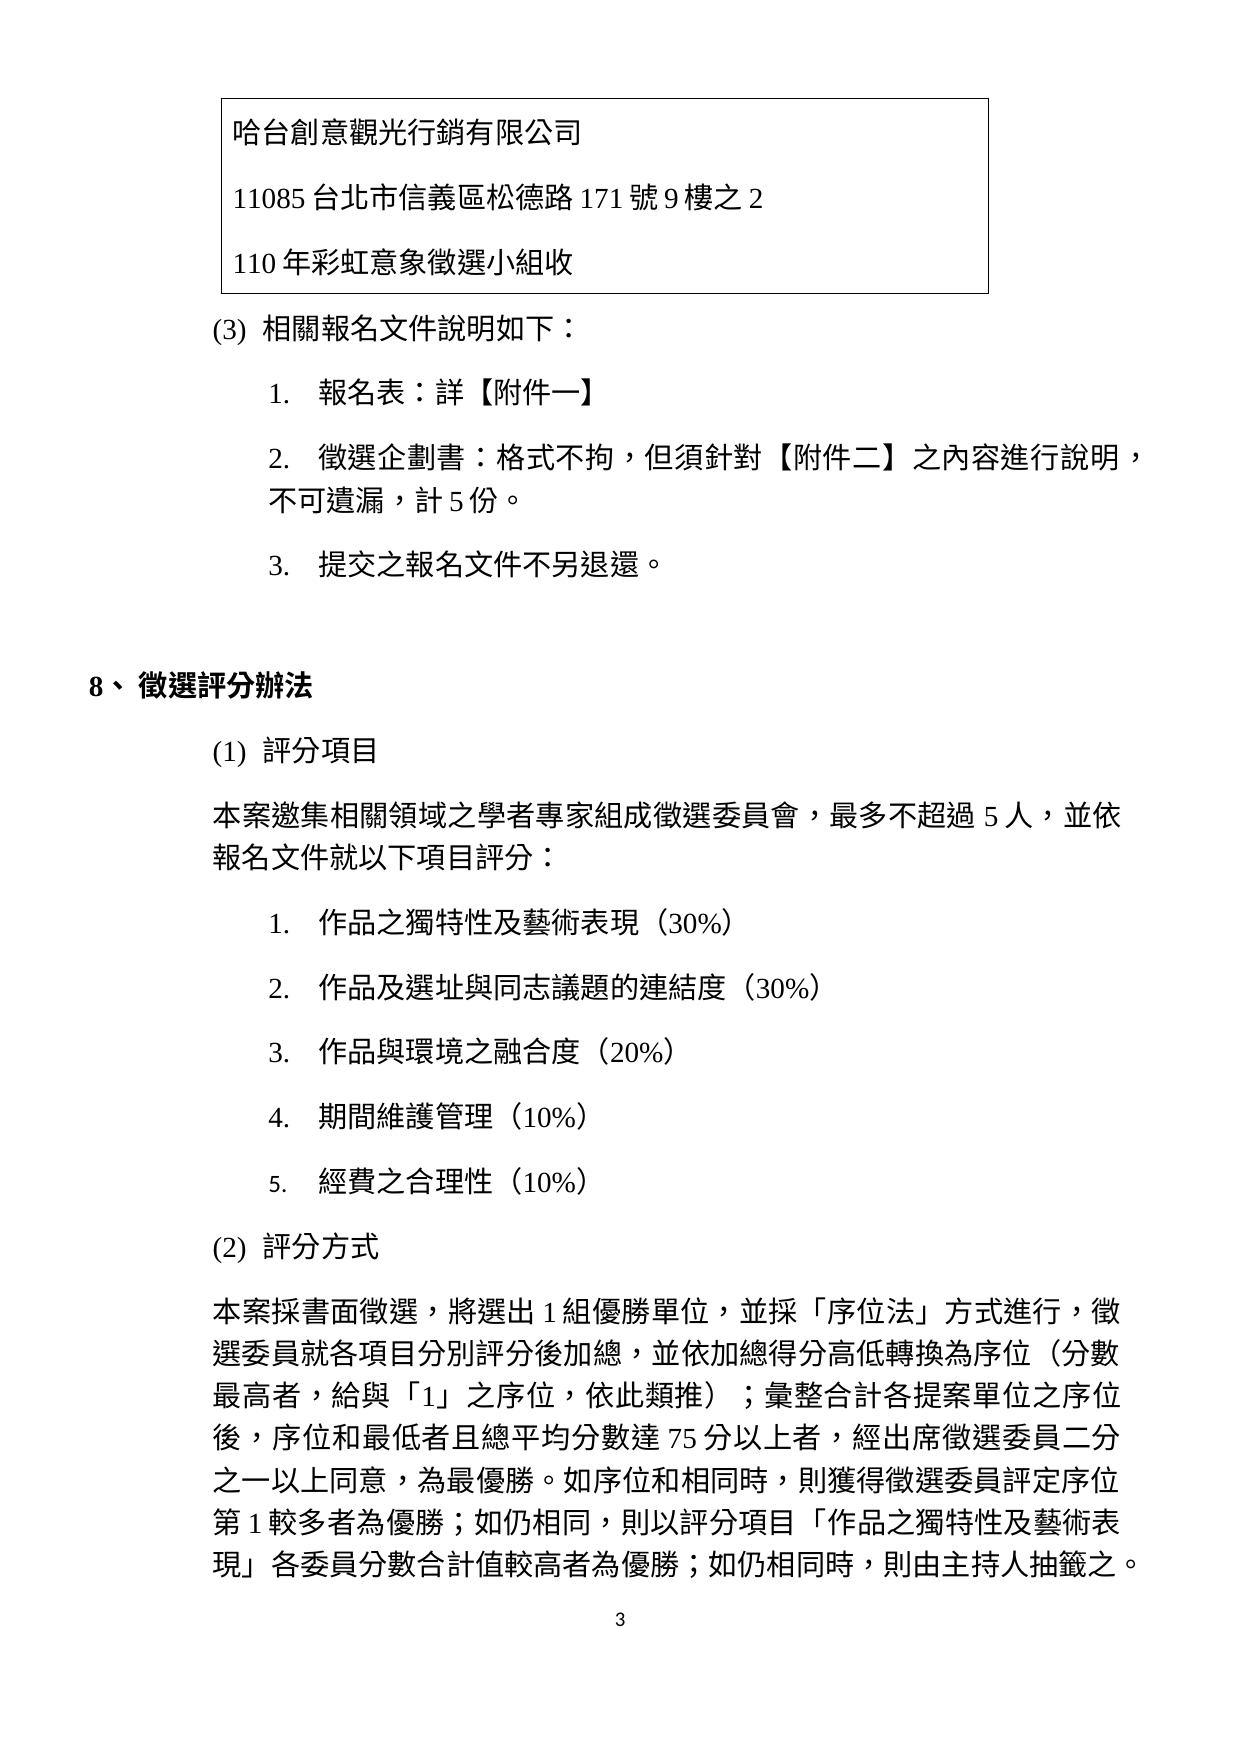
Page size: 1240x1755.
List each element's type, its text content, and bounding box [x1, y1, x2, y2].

list 作品與環境之融合度（20%） [268, 1029, 1121, 1071]
table_header 哈台創意觀光行銷有限公司 11085台北市信義區松德路171號9樓之2 110年彩虹意象徵選小組收 [222, 99, 988, 293]
list 相關報名文件說明如下： [212, 305, 1121, 347]
list 作品之獨特性及藝術表現（30%） [268, 899, 1121, 942]
list 期間維護管理（10%） [268, 1094, 1121, 1136]
list 報名表：詳【附件一】 [268, 370, 1121, 412]
list 徵選企劃書：格式不拘，但須針對【附件二】之內容進行說明，不可遺漏，計5份。 [268, 435, 1121, 519]
text 本案邀集相關領域之學者專家組成徵選委員會，最多不超過5人，並依報名文件就以下項目評分： [212, 792, 1121, 877]
list 作品及選址與同志議題的連結度（30%） [268, 964, 1121, 1006]
list 經費之合理性（10%） [268, 1158, 1121, 1201]
list 評分項目 [212, 727, 1121, 770]
text 本案採書面徵選，將選出1組優勝單位，並採「序位法」方式進行，徵選委員就各項目分別評分後加總，並依加總得分高低轉換為序位（分數最高者，給與「1」之序位，依此類推）；彙整合計各提案單位之序位後，序位和最低者且總平均分數達75分以上者，經出席徵選委員二分之一以上同意，為最優勝。如序位和相同時，則獲得徵選委員評定序位第1較多者為優勝；如仍相同，則以評分項目「作品之獨特性及藝術表現」各委員分數合計值較高者為優勝；如仍相同時，則由主持人抽籤之。 [212, 1288, 1121, 1584]
list 提交之報名文件不另退還。 [268, 542, 1121, 584]
list 評分方式 [212, 1223, 1121, 1266]
list 徵選評分辦法 [88, 663, 1121, 705]
